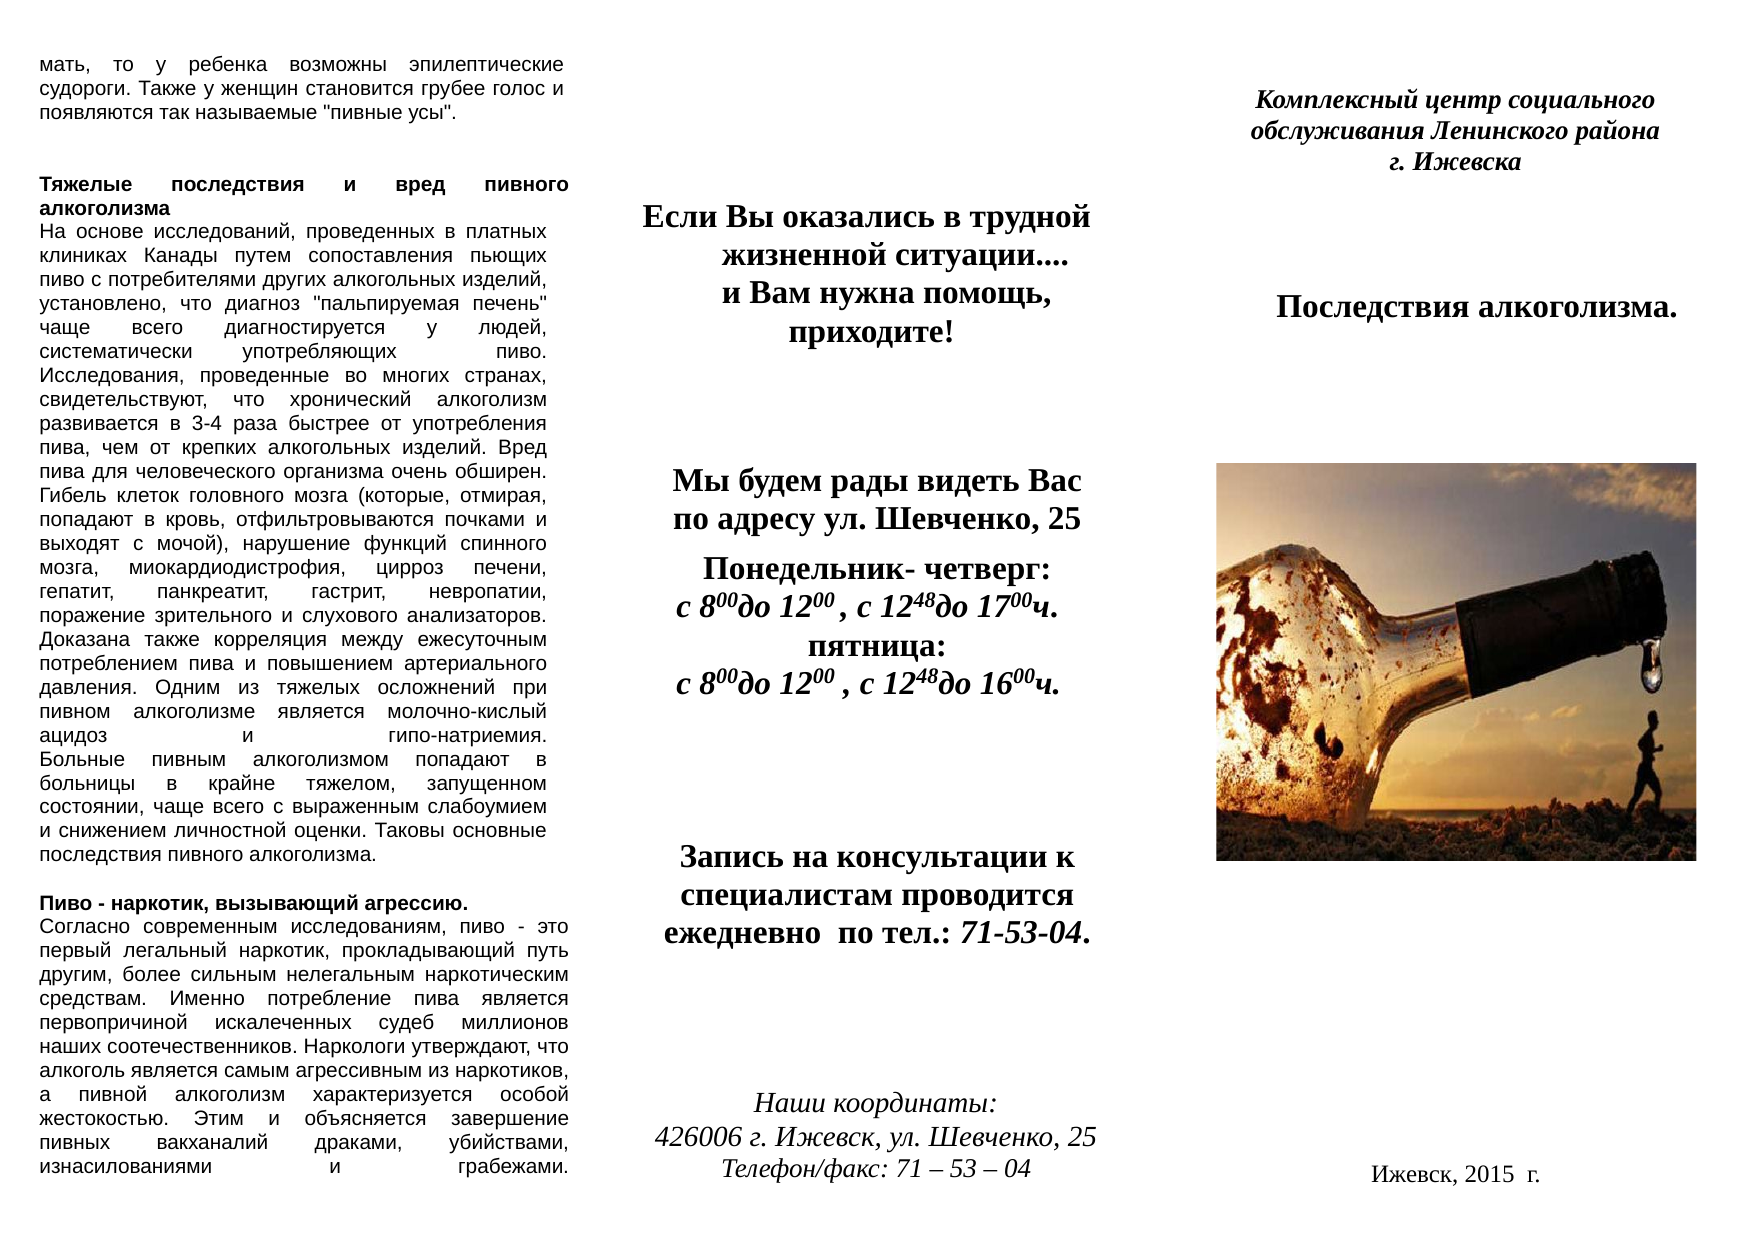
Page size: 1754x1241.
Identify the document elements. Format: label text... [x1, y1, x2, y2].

text 426006 г. Ижевск, ул. Шевченко, 25 [613, 1119, 1141, 1152]
text мать, то у ребенка возможны эпилептические судороги. Также у женщин становится грубее голос и появляются так называемые "пивные усы". [39, 52, 564, 123]
text Наши координаты: [613, 1085, 1141, 1119]
text и Вам нужна помощь, [613, 273, 1141, 311]
text жизненной ситуации.... [613, 234, 1141, 273]
text На основе исследований, проведенных в платных клиниках Канады путем сопоставления пьющих пиво с потребителями других алкогольных изделий, установлено, что диагноз "пальпируемая печень" чаще всего диагностируется у людей, систематически употребляющих пиво. Исследования, проведенные во многих странах, свидетельствуют, что хронический алкоголизм развивается в 3-4 раза быстрее от употребления пива, чем от крепких алкогольных изделий. Вред пива для человеческого организма очень обширен. Гибель клеток головного мозга (которые, отмирая, попадают в кровь, отфильтровываются почками и выходят с мочой), нарушение функций спинного мозга, миокардиодистрофия, цирроз печени, гепатит, панкреатит, гастрит, невропатии, поражение зрительного и слухового анализаторов. Доказана также корреляция между ежесуточным потреблением пива и повышением артериального давления. Одним из тяжелых осложнений при пивном алкоголизме является молочно-кислый ацидоз и гипо-натриемия. Больные пивным алкоголизмом попадают в больницы в крайне тяжелом, запущенном состоянии, чаще всего с выраженным слабоумием и снижением личностной оценки. Таковы основные последствия пивного алкоголизма. [39, 219, 547, 866]
text приходите! [613, 311, 1141, 349]
picture [1216, 463, 1697, 861]
text по адресу ул. Шевченко, 25 [613, 498, 1141, 536]
text Последствия алкоголизма. [1196, 287, 1717, 325]
text Мы будем рады видеть Вас [613, 460, 1141, 498]
text Если Вы оказались в трудной [613, 196, 1141, 234]
text пятница: [613, 625, 1141, 663]
text Пиво - наркотик, вызывающий агрессию. [39, 890, 569, 914]
text Запись на консультации к специалистам проводится ежедневно по тел.: 71-53-04. [613, 836, 1141, 951]
text Ижевск, 2015 г. [1196, 1159, 1717, 1187]
text с 800до 1200 , с 1248до 1700ч. [613, 587, 1141, 625]
text Комплексный центр социального обслуживания Ленинского района г. Ижевска [1196, 83, 1717, 176]
text Тяжелые последствия и вред пивного алкоголизма [39, 171, 569, 219]
text Телефон/факс: 71 – 53 – 04 [613, 1152, 1141, 1183]
text с 800до 1200 , с 1248до 1600ч. [602, 663, 1141, 702]
text Согласно современным исследованиям, пиво - это первый легальный наркотик, прокладывающий путь другим, более сильным нелегальным наркотическим средствам. Именно потребление пива является первопричиной искалеченных судеб миллионов наших соотечественников. Наркологи утверждают, что алкоголь является самым агрессивным из наркотиков, а пивной алкоголизм характеризуется особой жестокостью. Этим и объясняется завершение пивных вакханалий драками, убийствами, изнасилованиями и грабежами. [39, 914, 569, 1202]
text Понедельник- четверг: [613, 548, 1141, 587]
